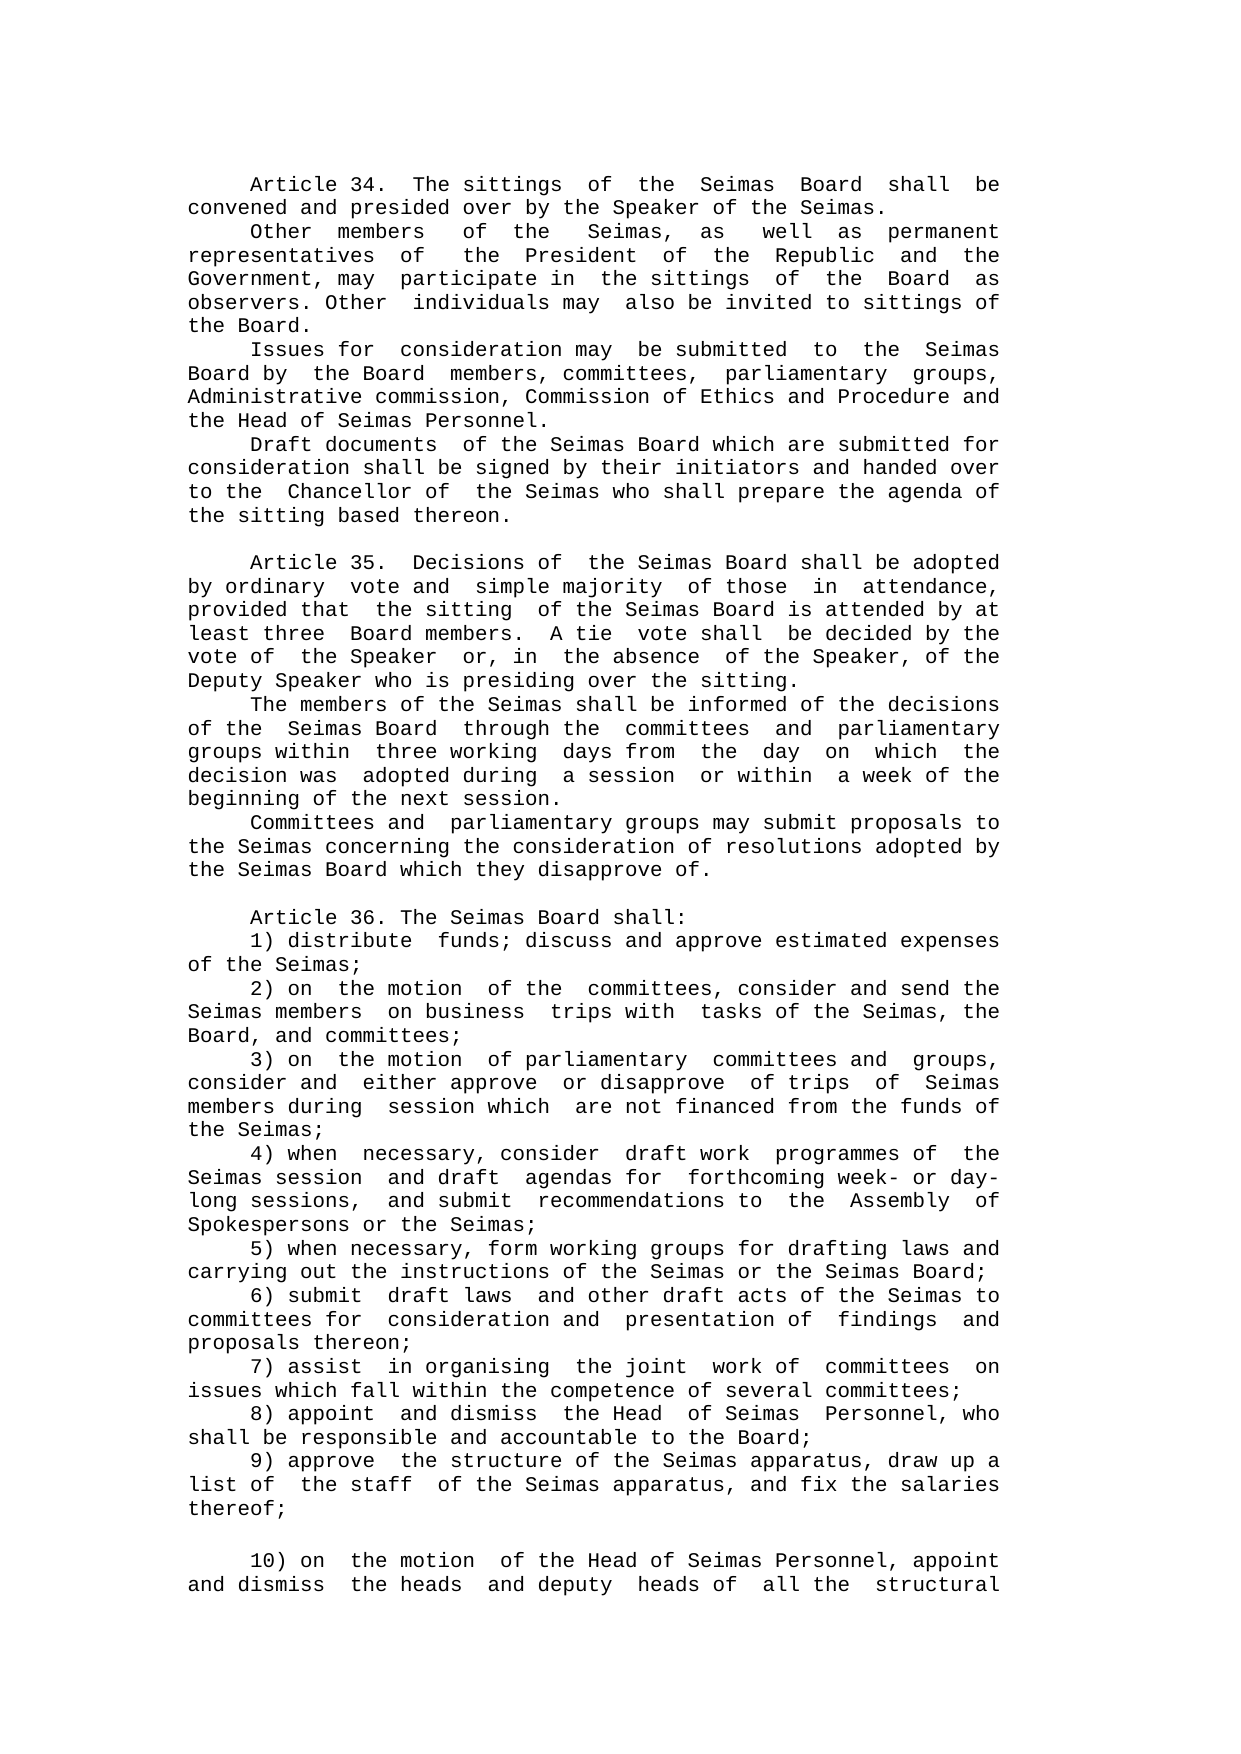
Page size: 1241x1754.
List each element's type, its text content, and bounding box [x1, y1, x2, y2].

text Article 34. The sittings of the Seimas Board shall be [187, 174, 1053, 197]
text Seimas session and draft agendas for forthcoming week- or day- [187, 1167, 1053, 1190]
text Article 35. Decisions of the Seimas Board shall be adopted [187, 552, 1053, 576]
text 1) distribute funds; discuss and approve estimated expenses [187, 930, 1053, 954]
text Spokespersons or the Seimas; [187, 1214, 1053, 1238]
text Board by the Board members, committees, parliamentary groups, [187, 363, 1053, 386]
text of the Seimas; [187, 954, 1053, 978]
text 7) assist in organising the joint work of committees on [187, 1356, 1053, 1379]
text carrying out the instructions of the Seimas or the Seimas Board; [187, 1261, 1053, 1285]
text provided that the sitting of the Seimas Board is attended by at [187, 599, 1053, 623]
text decision was adopted during a session or within a week of the [187, 765, 1053, 788]
text Deputy Speaker who is presiding over the sitting. [187, 670, 1053, 694]
text the Seimas; [187, 1119, 1053, 1143]
text list of the staff of the Seimas apparatus, and fix the salaries [187, 1474, 1053, 1498]
text by ordinary vote and simple majority of those in attendance, [187, 576, 1053, 599]
text vote of the Speaker or, in the absence of the Speaker, of the [187, 647, 1053, 670]
text consider and either approve or disapprove of trips of Seimas [187, 1072, 1053, 1096]
text to the Chancellor of the Seimas who shall prepare the agenda of [187, 481, 1053, 505]
text Draft documents of the Seimas Board which are submitted for [187, 434, 1053, 457]
text Government, may participate in the sittings of the Board as [187, 268, 1053, 292]
text The members of the Seimas shall be informed of the decisions [187, 694, 1053, 717]
text the Board. [187, 316, 1053, 339]
text Seimas members on business trips with tasks of the Seimas, the [187, 1001, 1053, 1025]
text Issues for consideration may be submitted to the Seimas [187, 339, 1053, 363]
text committees for consideration and presentation of findings and [187, 1309, 1053, 1332]
text 10) on the motion of the Head of Seimas Personnel, appoint [187, 1550, 1053, 1574]
text consideration shall be signed by their initiators and handed over [187, 457, 1053, 481]
text beginning of the next session. [187, 788, 1053, 812]
text Article 36. The Seimas Board shall: [187, 907, 1053, 930]
text 3) on the motion of parliamentary committees and groups, [187, 1048, 1053, 1072]
text Other members of the Seimas, as well as permanent [187, 221, 1053, 244]
text the Head of Seimas Personnel. [187, 410, 1053, 434]
text the Seimas Board which they disapprove of. [187, 859, 1053, 883]
text 4) when necessary, consider draft work programmes of the [187, 1143, 1053, 1167]
text 2) on the motion of the committees, consider and send the [187, 978, 1053, 1001]
text 8) appoint and dismiss the Head of Seimas Personnel, who [187, 1403, 1053, 1427]
text Administrative commission, Commission of Ethics and Procedure and [187, 386, 1053, 410]
text convened and presided over by the Speaker of the Seimas. [187, 197, 1053, 221]
text the sitting based thereon. [187, 505, 1053, 528]
text Board, and committees; [187, 1025, 1053, 1048]
text thereof; [187, 1498, 1053, 1521]
text representatives of the President of the Republic and the [187, 244, 1053, 268]
text shall be responsible and accountable to the Board; [187, 1427, 1053, 1451]
text observers. Other individuals may also be invited to sittings of [187, 292, 1053, 316]
text proposals thereon; [187, 1332, 1053, 1356]
text 9) approve the structure of the Seimas apparatus, draw up a [187, 1451, 1053, 1474]
text and dismiss the heads and deputy heads of all the structural [187, 1574, 1053, 1597]
text Committees and parliamentary groups may submit proposals to [187, 812, 1053, 836]
text the Seimas concerning the consideration of resolutions adopted by [187, 836, 1053, 859]
text groups within three working days from the day on which the [187, 741, 1053, 765]
text members during session which are not financed from the funds of [187, 1096, 1053, 1119]
text issues which fall within the competence of several committees; [187, 1379, 1053, 1403]
text 6) submit draft laws and other draft acts of the Seimas to [187, 1285, 1053, 1309]
text of the Seimas Board through the committees and parliamentary [187, 717, 1053, 741]
text long sessions, and submit recommendations to the Assembly of [187, 1190, 1053, 1214]
text least three Board members. A tie vote shall be decided by the [187, 623, 1053, 647]
text 5) when necessary, form working groups for drafting laws and [187, 1238, 1053, 1261]
